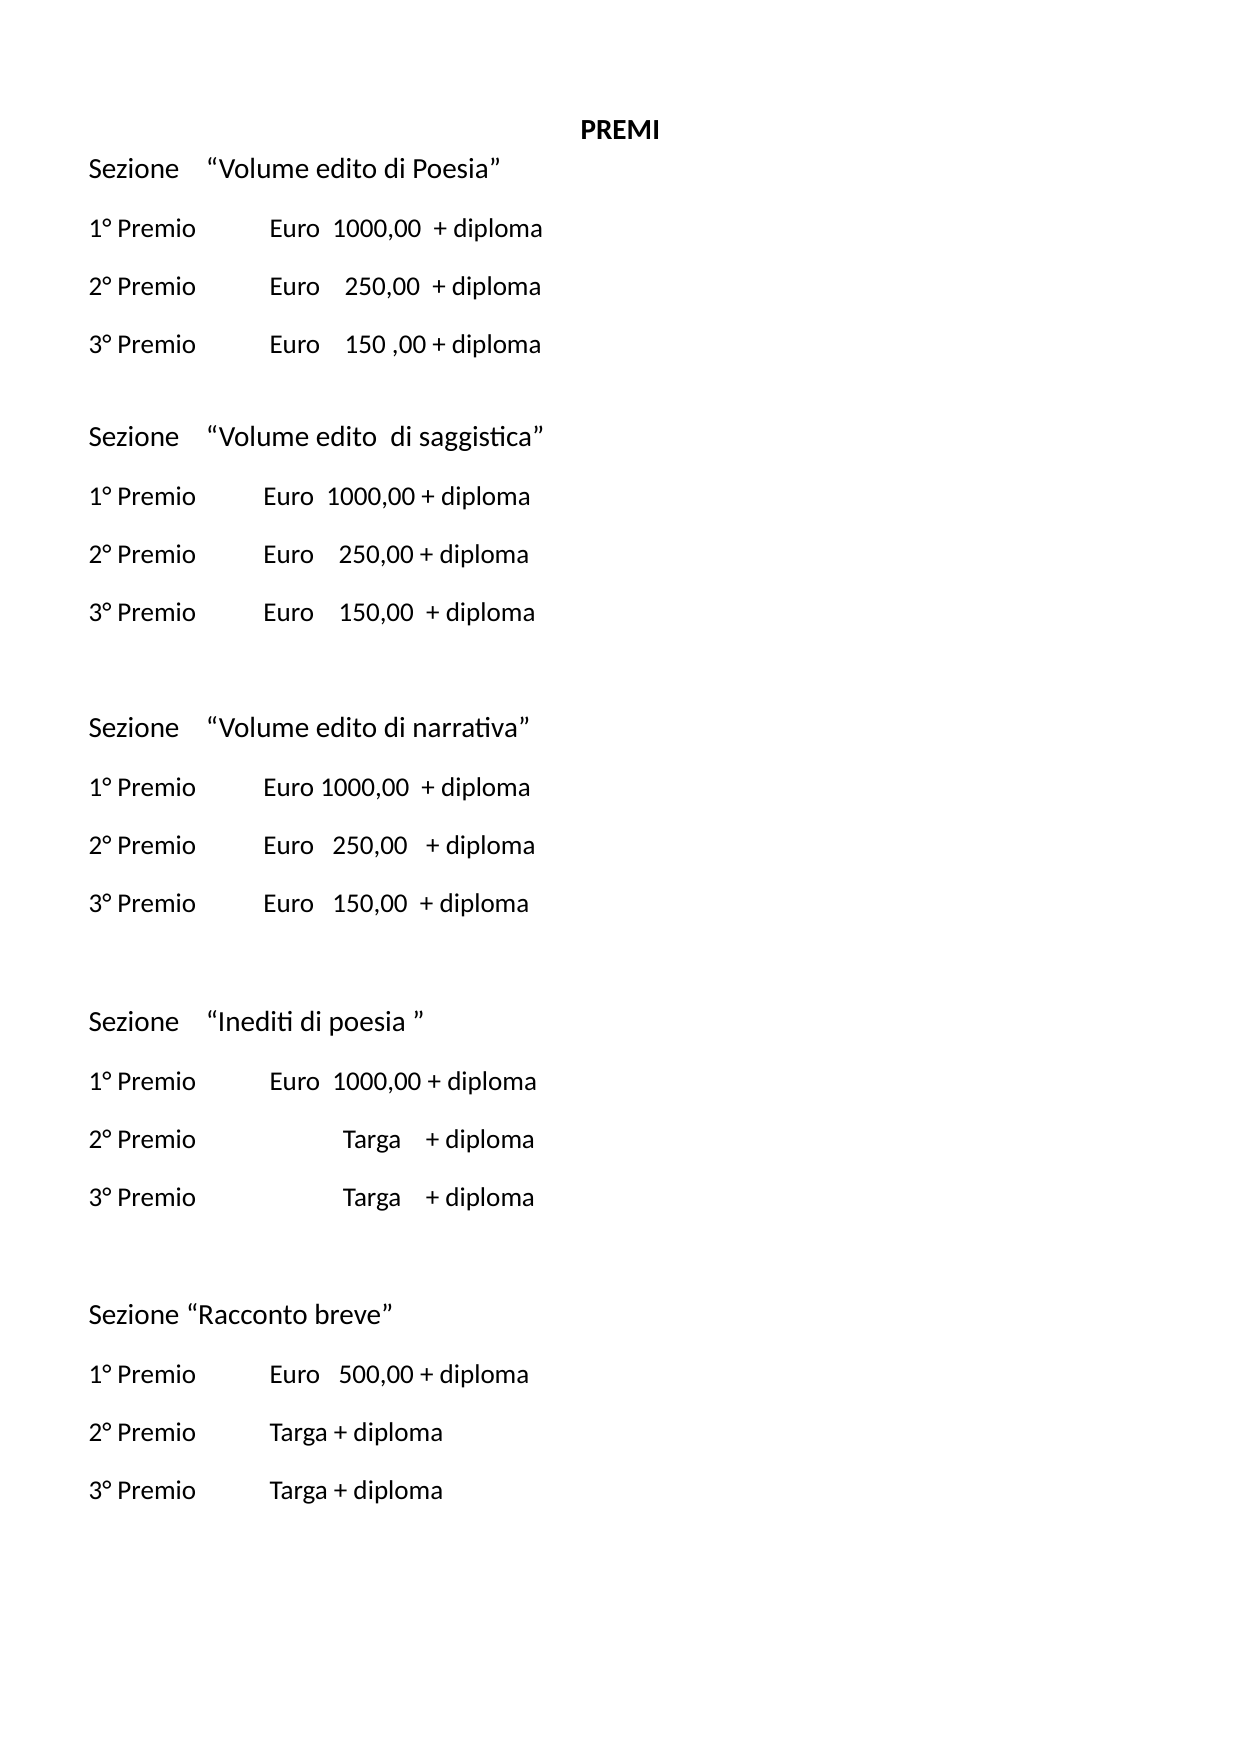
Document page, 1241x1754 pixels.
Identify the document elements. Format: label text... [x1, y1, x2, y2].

text 1° Premio Euro 1000,00 + diploma [88, 1064, 1152, 1097]
text 1° Premio Euro 1000,00 + diploma [88, 770, 1152, 803]
subtitle PREMI [89, 111, 1152, 147]
text Sezione “Volume edito di Poesia” [88, 150, 1152, 186]
text Sezione “Inediti di poesia ” [88, 1003, 1152, 1038]
text 1° Premio Euro 1000,00 + diploma [88, 479, 1152, 512]
text 2° Premio Euro 250,00 + diploma [88, 828, 1152, 861]
text 1° Premio Euro 500,00 + diploma [88, 1357, 1152, 1390]
text 2° Premio Euro 250,00 + diploma [88, 269, 1152, 302]
text Sezione “Volume edito di narrativa” [88, 709, 1152, 745]
text 3° Premio Euro 150,00 + diploma [88, 886, 1152, 919]
text 3° Premio Targa + diploma [88, 1180, 1152, 1213]
text 3° Premio Euro 150 ,00 + diploma [88, 327, 1152, 360]
text 3° Premio Targa + diploma [88, 1473, 1152, 1506]
text 2° Premio Targa + diploma [88, 1415, 1152, 1448]
text 2° Premio Euro 250,00 + diploma [88, 537, 1152, 570]
text 3° Premio Euro 150,00 + diploma [88, 595, 1152, 628]
text 1° Premio Euro 1000,00 + diploma [88, 211, 1152, 244]
text 2° Premio Targa + diploma [88, 1122, 1152, 1155]
text Sezione “Racconto breve” [88, 1296, 1152, 1332]
text Sezione “Volume edito di saggistica” [88, 418, 1152, 454]
